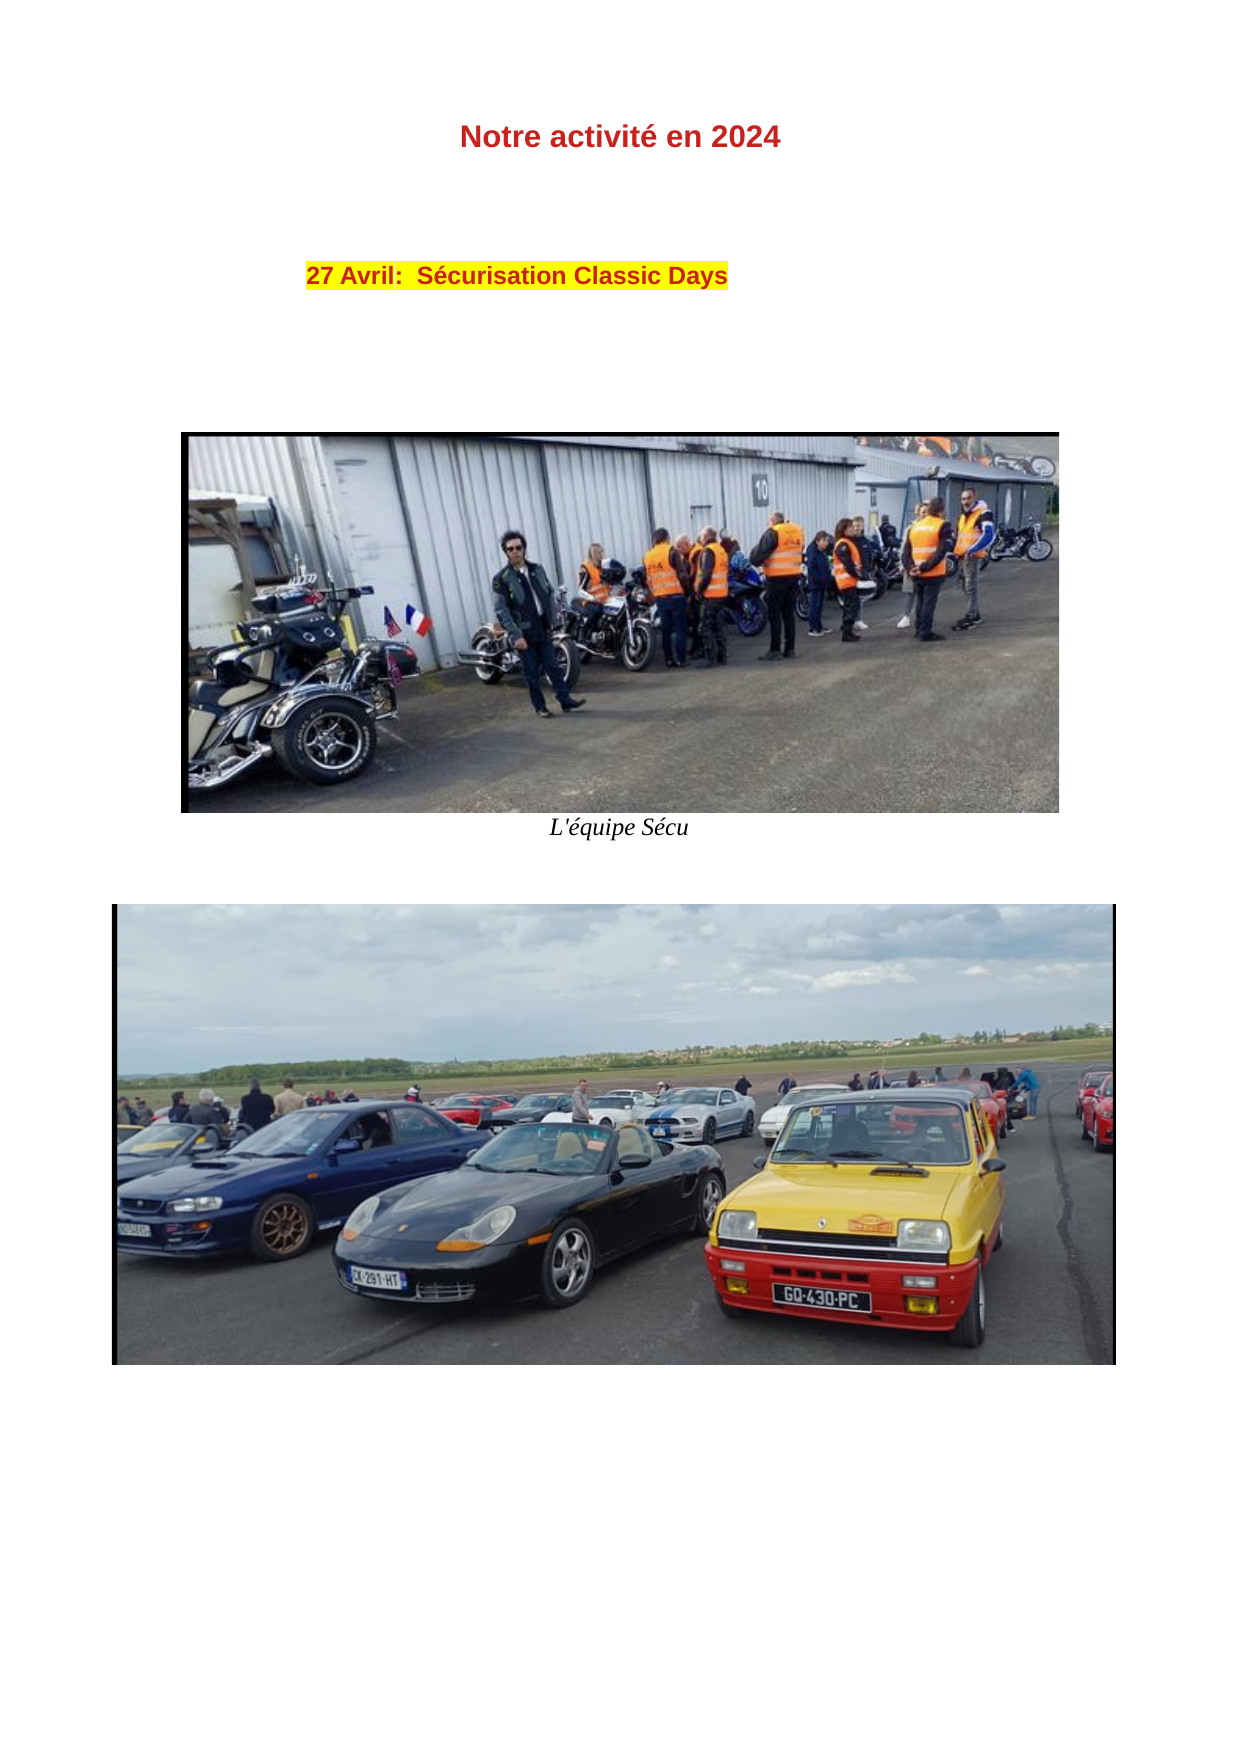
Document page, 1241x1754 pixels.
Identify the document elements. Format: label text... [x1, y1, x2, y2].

picture [181, 432, 1060, 813]
text 27 Avril: Sécurisation Classic Days [77, 261, 957, 290]
text Notre activité en 2024 [118, 118, 1122, 154]
picture [111, 904, 1116, 1365]
text L'équipe Sécu [181, 813, 1059, 841]
